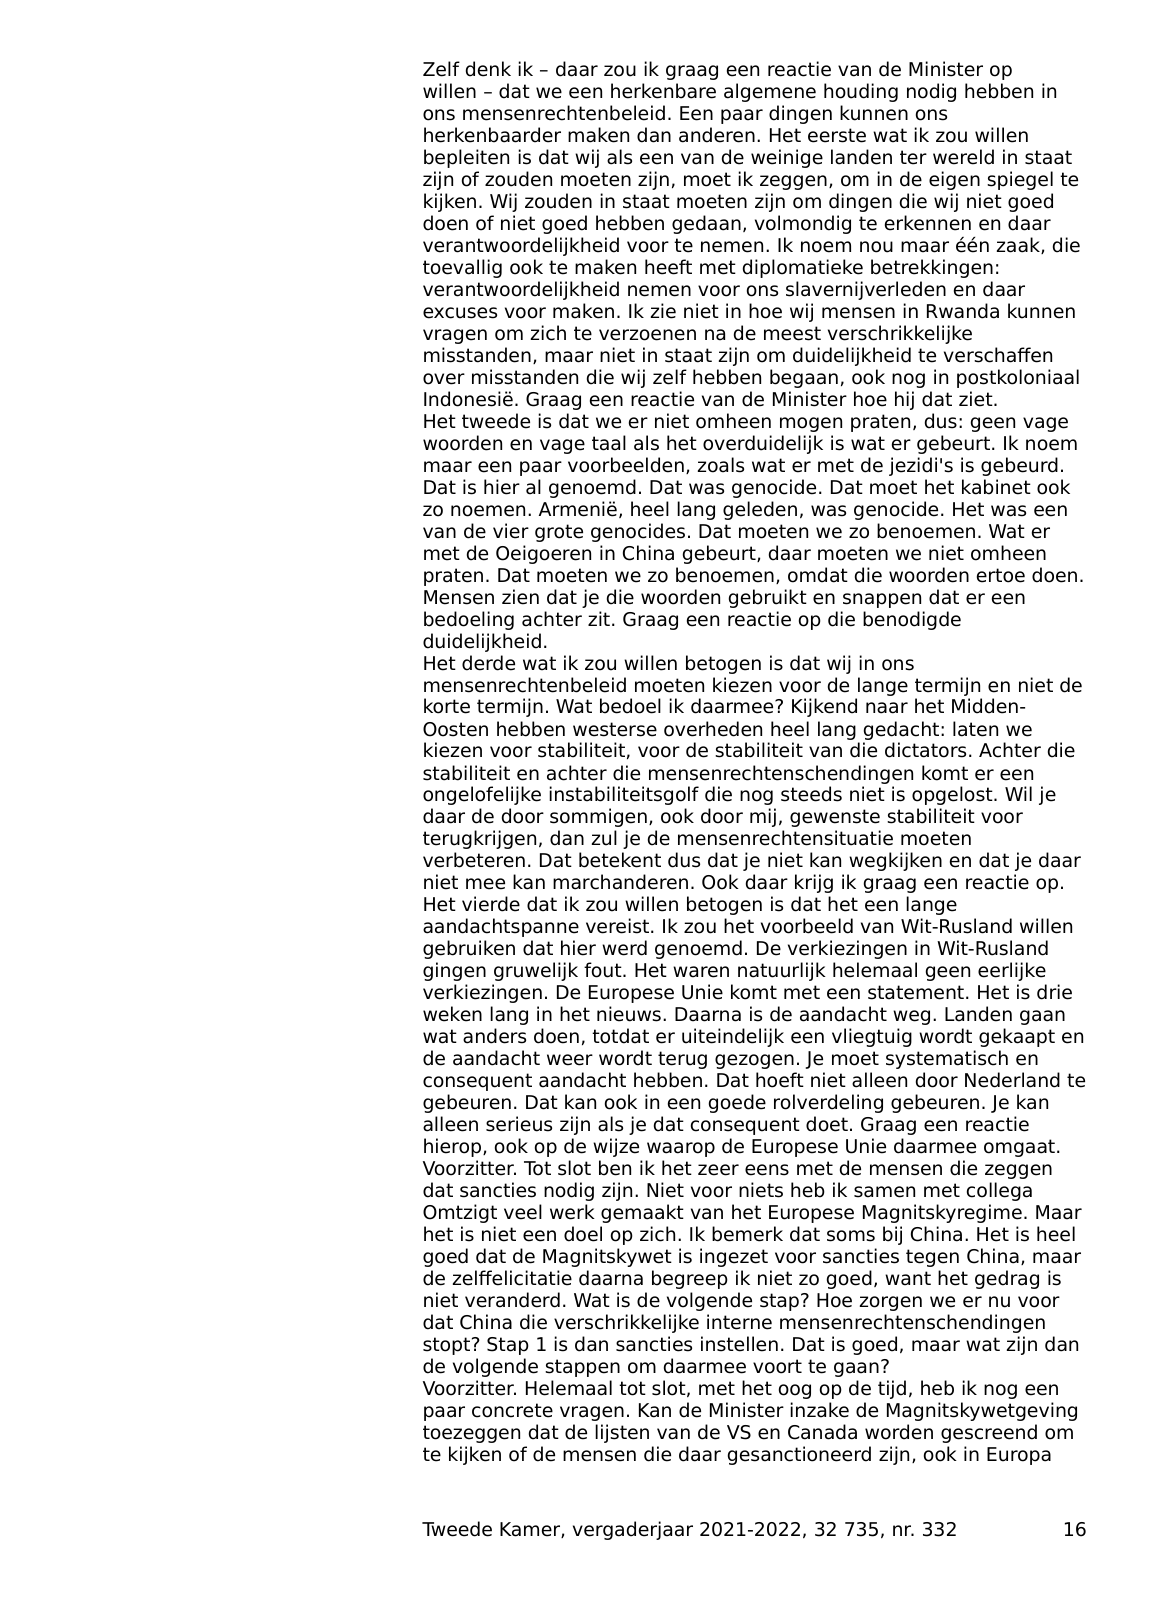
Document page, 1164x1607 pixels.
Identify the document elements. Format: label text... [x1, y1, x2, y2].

text Voorzitter. Tot slot ben ik het zeer eens met de mensen die zeggen dat sancties nodig zijn. Niet voor niets heb ik samen met collega Omtzigt veel werk gemaakt van het Europese Magnitskyregime. Maar het is niet een doel op zich. Ik bemerk dat soms bij China. Het is heel goed dat de Magnitskywet is ingezet voor sancties tegen China, maar de zelffelicitatie daarna begreep ik niet zo goed, want het gedrag is niet veranderd. Wat is de volgende stap? Hoe zorgen we er nu voor dat China die verschrikkelijke interne mensenrechtenschendingen stopt? Stap 1 is dan sancties instellen. Dat is goed, maar wat zijn dan de volgende stappen om daarmee voort te gaan? [422, 1158, 1087, 1378]
text Voorzitter. Helemaal tot slot, met het oog op de tijd, heb ik nog een paar concrete vragen. Kan de Minister inzake de Magnitskywetgeving toezeggen dat de lijsten van de VS en Canada worden gescreend om te kijken of de mensen die daar gesanctioneerd zijn, ook in Europa [422, 1378, 1087, 1466]
text Het tweede is dat we er niet omheen mogen praten, dus: geen vage woorden en vage taal als het overduidelijk is wat er gebeurt. Ik noem maar een paar voorbeelden, zoals wat er met de jezidi's is gebeurd. Dat is hier al genoemd. Dat was genocide. Dat moet het kabinet ook zo noemen. Armenië, heel lang geleden, was genocide. Het was een van de vier grote genocides. Dat moeten we zo benoemen. Wat er met de Oeigoeren in China gebeurt, daar moeten we niet omheen praten. Dat moeten we zo benoemen, omdat die woorden ertoe doen. Mensen zien dat je die woorden gebruikt en snappen dat er een bedoeling achter zit. Graag een reactie op die benodigde duidelijkheid. [422, 411, 1087, 652]
text Zelf denk ik – daar zou ik graag een reactie van de Minister op willen – dat we een herkenbare algemene houding nodig hebben in ons mensenrechtenbeleid. Een paar dingen kunnen ons herkenbaarder maken dan anderen. Het eerste wat ik zou willen bepleiten is dat wij als een van de weinige landen ter wereld in staat zijn of zouden moeten zijn, moet ik zeggen, om in de eigen spiegel te kijken. Wij zouden in staat moeten zijn om dingen die wij niet goed doen of niet goed hebben gedaan, volmondig te erkennen en daar verantwoordelijkheid voor te nemen. Ik noem nou maar één zaak, die toevallig ook te maken heeft met diplomatieke betrekkingen: verantwoordelijkheid nemen voor ons slavernijverleden en daar excuses voor maken. Ik zie niet in hoe wij mensen in Rwanda kunnen vragen om zich te verzoenen na de meest verschrikkelijke misstanden, maar niet in staat zijn om duidelijkheid te verschaffen over misstanden die wij zelf hebben begaan, ook nog in postkoloniaal Indonesië. Graag een reactie van de Minister hoe hij dat ziet. [422, 59, 1087, 411]
text Het derde wat ik zou willen betogen is dat wij in ons mensenrechtenbeleid moeten kiezen voor de lange termijn en niet de korte termijn. Wat bedoel ik daarmee? Kijkend naar het Midden-Oosten hebben westerse overheden heel lang gedacht: laten we kiezen voor stabiliteit, voor de stabiliteit van die dictators. Achter die stabiliteit en achter die mensenrechtenschendingen komt er een ongelofelijke instabiliteitsgolf die nog steeds niet is opgelost. Wil je daar de door sommigen, ook door mij, gewenste stabiliteit voor terugkrijgen, dan zul je de mensenrechtensituatie moeten verbeteren. Dat betekent dus dat je niet kan wegkijken en dat je daar niet mee kan marchanderen. Ook daar krijg ik graag een reactie op. [422, 652, 1087, 894]
text Het vierde dat ik zou willen betogen is dat het een lange aandachtspanne vereist. Ik zou het voorbeeld van Wit-Rusland willen gebruiken dat hier werd genoemd. De verkiezingen in Wit-Rusland gingen gruwelijk fout. Het waren natuurlijk helemaal geen eerlijke verkiezingen. De Europese Unie komt met een statement. Het is drie weken lang in het nieuws. Daarna is de aandacht weg. Landen gaan wat anders doen, totdat er uiteindelijk een vliegtuig wordt gekaapt en de aandacht weer wordt terug gezogen. Je moet systematisch en consequent aandacht hebben. Dat hoeft niet alleen door Nederland te gebeuren. Dat kan ook in een goede rolverdeling gebeuren. Je kan alleen serieus zijn als je dat consequent doet. Graag een reactie hierop, ook op de wijze waarop de Europese Unie daarmee omgaat. [422, 894, 1087, 1158]
